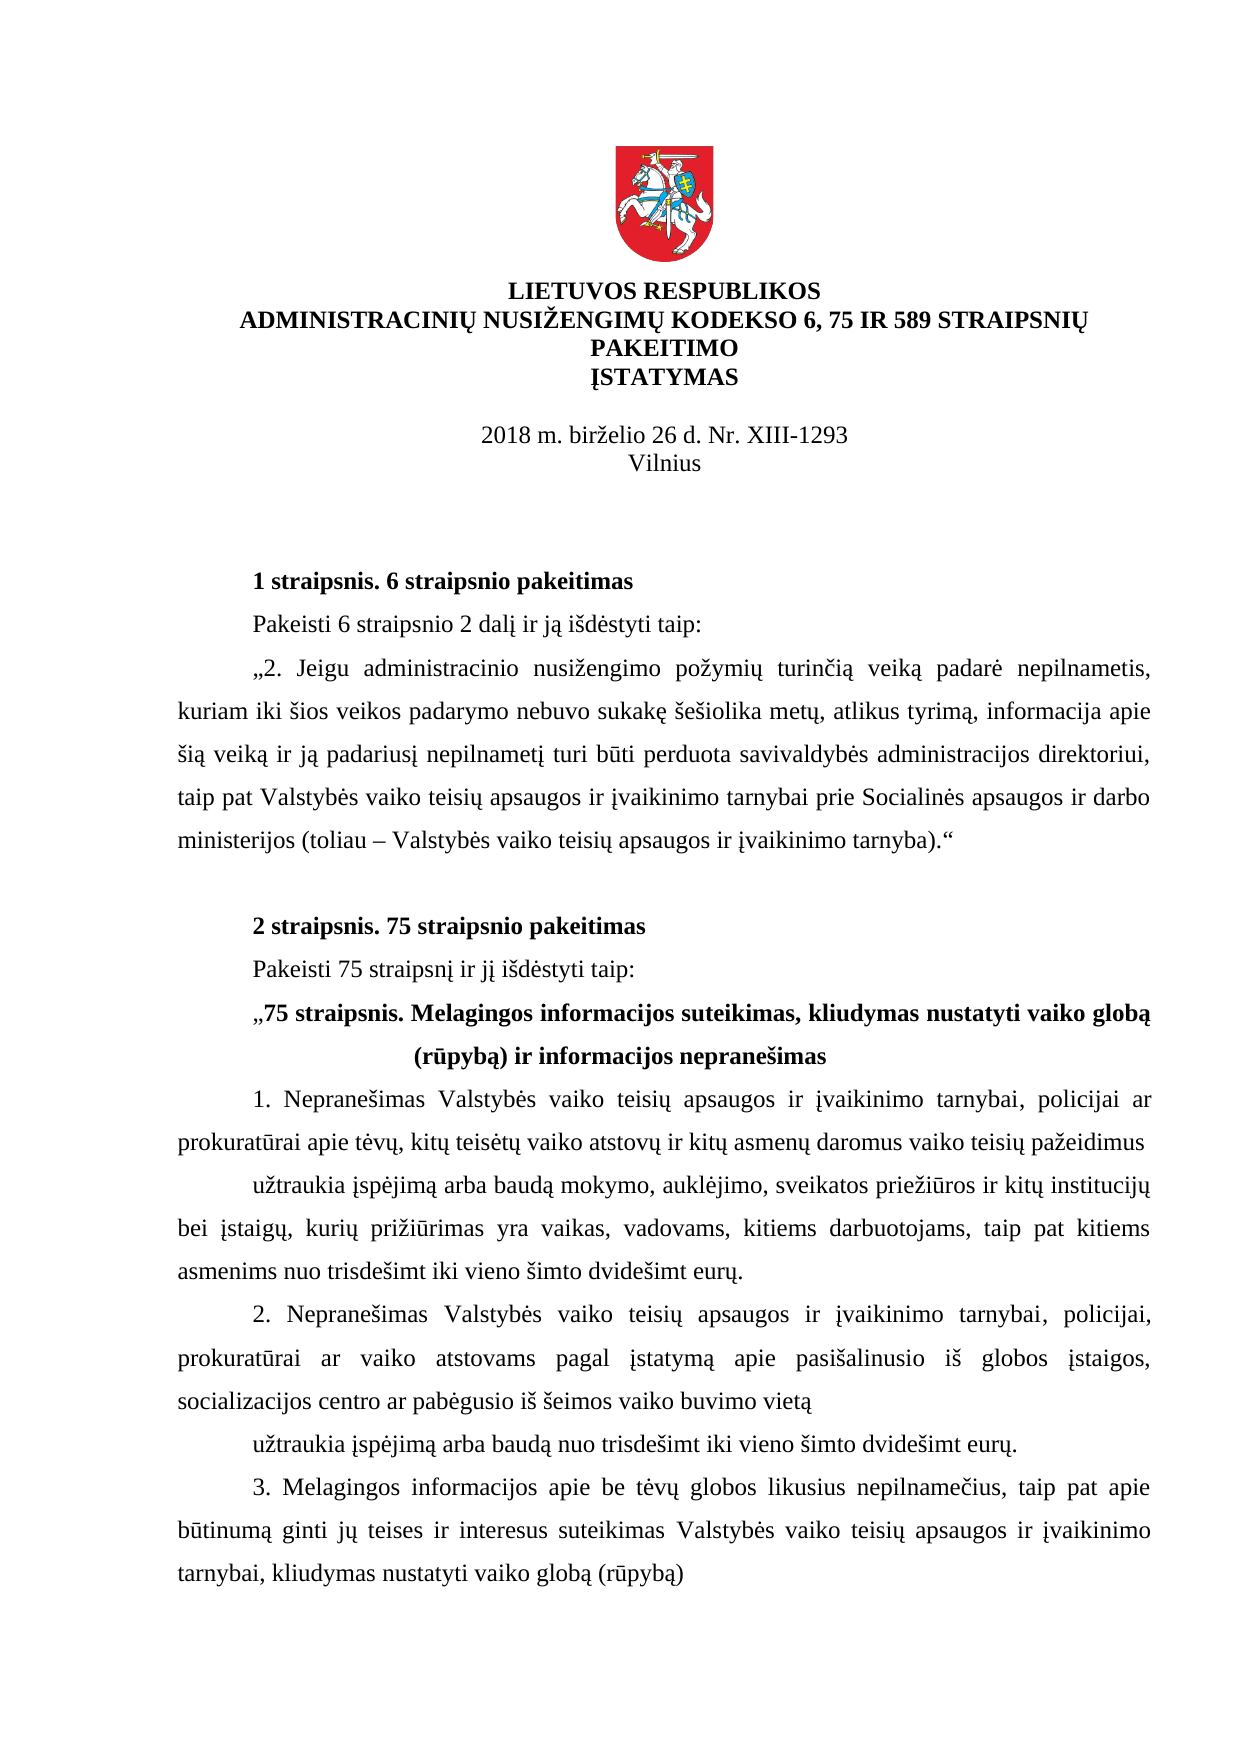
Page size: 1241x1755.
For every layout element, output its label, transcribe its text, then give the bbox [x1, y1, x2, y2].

text užtraukia įspėjimą arba baudą mokymo, auklėjimo, sveikatos priežiūros ir kitų institucijų bei įstaigų, kurių prižiūrimas yra vaikas, vadovams, kitiems darbuotojams, taip pat kitiems asmenims nuo trisdešimt iki vieno šimto dvidešimt eurų. [177, 1170, 1152, 1285]
text 1 straipsnis. 6 straipsnio pakeitimas [177, 566, 1152, 595]
text 2. Nepranešimas Valstybės vaiko teisių apsaugos ir įvaikinimo tarnybai, policijai, prokuratūrai ar vaiko atstovams pagal įstatymą apie pasišalinusio iš globos įstaigos, socializacijos centro ar pabėgusio iš šeimos vaiko buvimo vietą [177, 1299, 1152, 1414]
text užtraukia įspėjimą arba baudą nuo trisdešimt iki vieno šimto dvidešimt eurų. [177, 1429, 1152, 1458]
text 2018 m. birželio 26 d. Nr. XIII-1293 [177, 420, 1152, 448]
text 2 straipsnis. 75 straipsnio pakeitimas [177, 911, 1152, 940]
text LIETUVOS RESPUBLIKOS [177, 276, 1152, 305]
text Pakeisti 6 straipsnio 2 dalį ir ją išdėstyti taip: [177, 609, 1152, 638]
text „2. Jeigu administracinio nusižengimo požymių turinčią veiką padarė nepilnametis, kuriam iki šios veikos padarymo nebuvo sukakę šešiolika metų, atlikus tyrimą, informacija apie šią veiką ir ją padariusį nepilnametį turi būti perduota savivaldybės administracijos direktoriui, taip pat Valstybės vaiko teisių apsaugos ir įvaikinimo tarnybai prie Socialinės apsaugos ir darbo ministerijos (toliau – Valstybės vaiko teisių apsaugos ir įvaikinimo tarnyba).“ [177, 653, 1152, 854]
text ADMINISTRACINIŲ NUSIŽENGIMŲ KODEKSO 6, 75 IR 589 STRAIPSNIŲ PAKEITIMO [177, 305, 1152, 362]
text 3. Melagingos informacijos apie be tėvų globos likusius nepilnamečius, taip pat apie būtinumą ginti jų teises ir interesus suteikimas Valstybės vaiko teisių apsaugos ir įvaikinimo tarnybai, kliudymas nustatyti vaiko globą (rūpybą) [177, 1472, 1152, 1587]
text „75 straipsnis. Melagingos informacijos suteikimas, kliudymas nustatyti vaiko globą (rūpybą) ir informacijos nepranešimas [252, 998, 1152, 1069]
text 1. Nepranešimas Valstybės vaiko teisių apsaugos ir įvaikinimo tarnybai, policijai ar prokuratūrai apie tėvų, kitų teisėtų vaiko atstovų ir kitų asmenų daromus vaiko teisių pažeidimus [177, 1084, 1152, 1156]
text ĮSTATYMAS [177, 362, 1152, 391]
text Vilnius [177, 448, 1152, 477]
text Pakeisti 75 straipsnį ir jį išdėstyti taip: [177, 954, 1152, 983]
